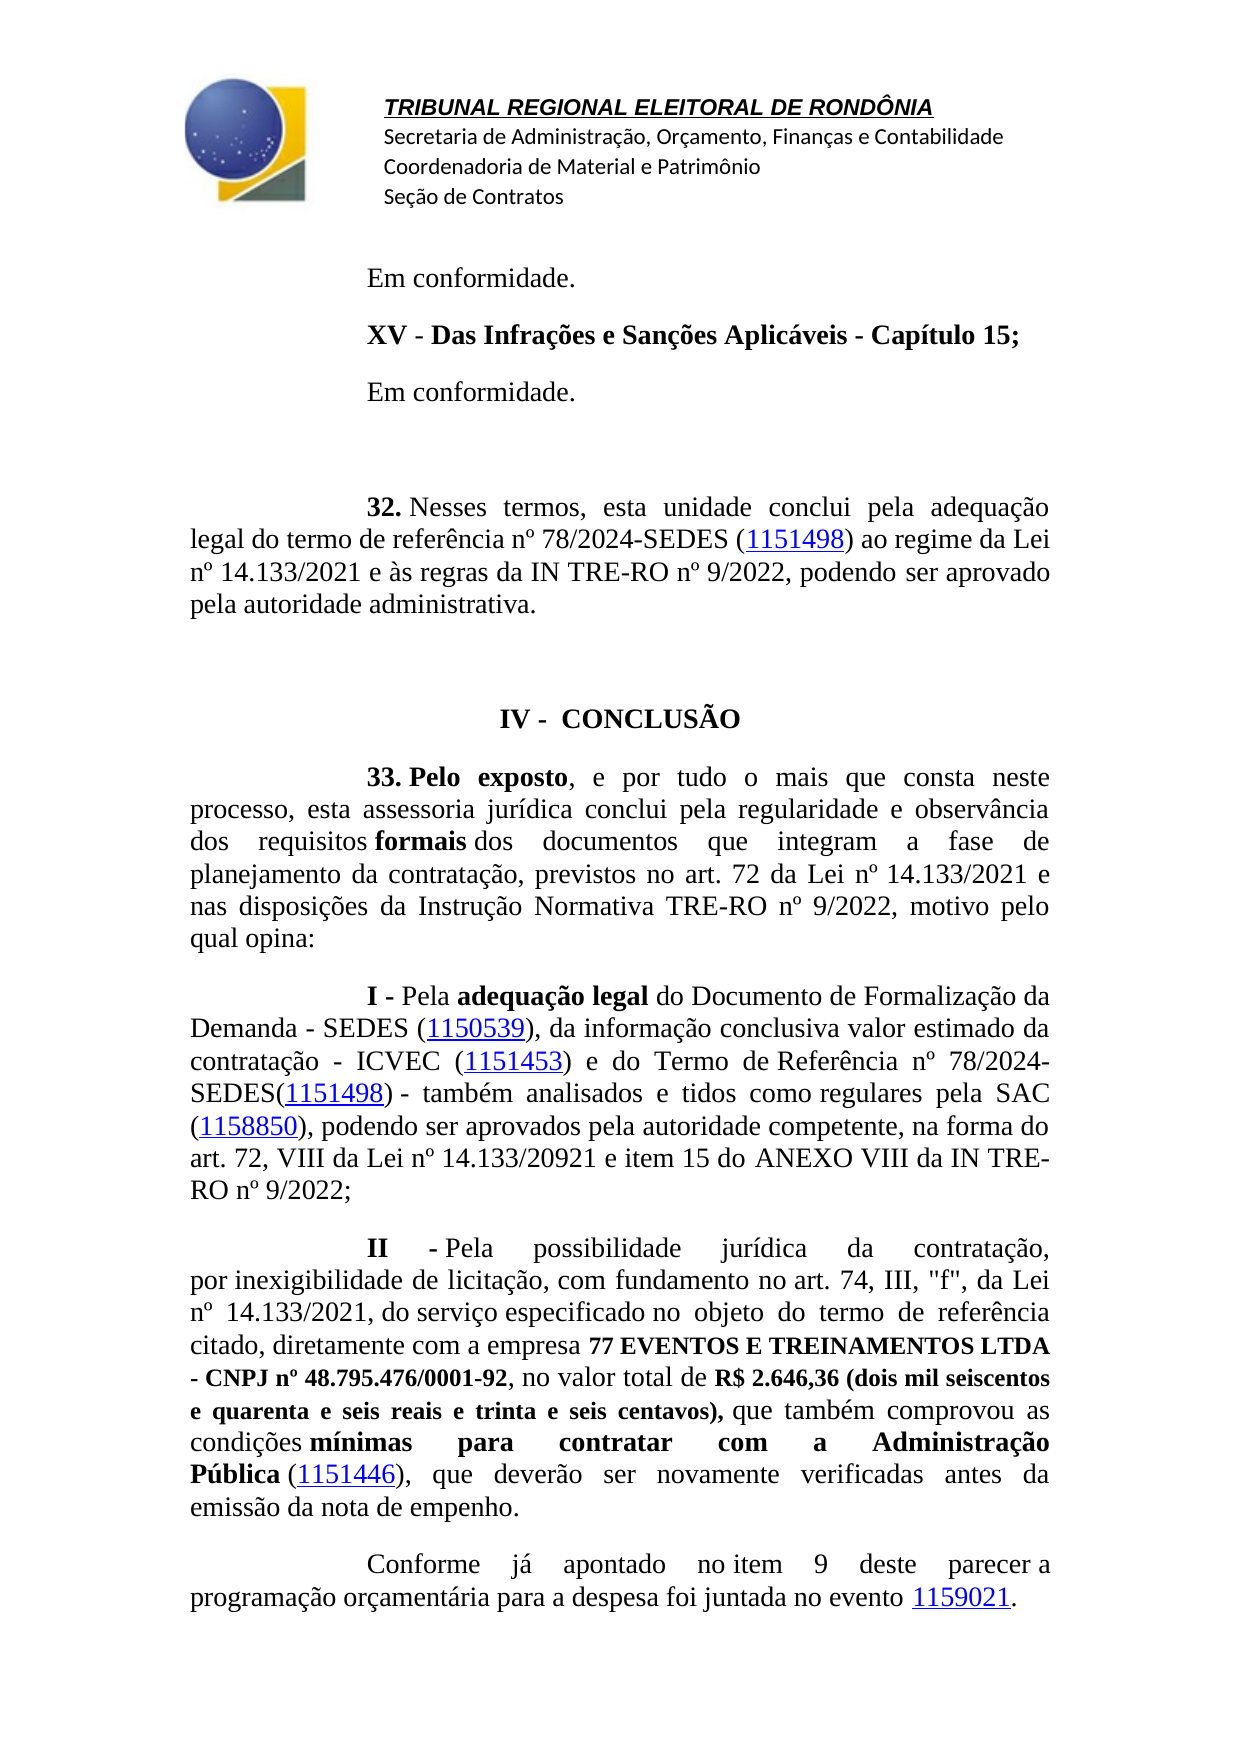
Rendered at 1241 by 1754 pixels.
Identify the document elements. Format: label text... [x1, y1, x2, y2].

text 33. Pelo exposto, e por tudo o mais que consta neste processo, esta assessoria jurídica conclui pela regularidade e observância dos requisitos formais dos documentos que integram a fase de planejamento da contratação, previstos no art. 72 da Lei nº 14.133/2021 e nas disposições da Instrução Normativa TRE-RO nº 9/2022, motivo pelo qual opina: [190, 759, 1051, 954]
text Em conformidade. [190, 261, 1051, 293]
text 32. Nesses termos, esta unidade conclui pela adequação legal do termo de referência nº 78/2024-SEDES (1151498) ao regime da Lei nº 14.133/2021 e às regras da IN TRE-RO nº 9/2022, podendo ser aprovado pela autoridade administrativa. [190, 490, 1051, 620]
text I - Pela adequação legal do Documento de Formalização da Demanda - SEDES (1150539), da informação conclusiva valor estimado da contratação - ICVEC (1151453) e do Termo de Referência nº 78/2024-SEDES(1151498) - também analisados e tidos como regulares pela SAC (1158850), podendo ser aprovados pela autoridade competente, na forma do art. 72, VIII da Lei nº 14.133/20921 e item 15 do ANEXO VIII da IN TRE-RO nº 9/2022; [190, 979, 1051, 1206]
text Em conformidade. [190, 375, 1051, 408]
text II - Pela possibilidade jurídica da contratação, por inexigibilidade de licitação, com fundamento no art. 74, III, "f", da Lei nº 14.133/2021, do serviço especificado no objeto do termo de referência citado, diretamente com a empresa 77 EVENTOS E TREINAMENTOS LTDA - CNPJ nº 48.795.476/0001-92, no valor total de R$ 2.646,36 (dois mil seiscentos e quarenta e seis reais e trinta e seis centavos), que também comprovou as condições mínimas para contratar com a Administração Pública (1151446), que deverão ser novamente verificadas antes da emissão da nota de empenho. [190, 1231, 1051, 1522]
text Conforme já apontado no item 9 deste parecer a programação orçamentária para a despesa foi juntada no evento 1159021. [190, 1547, 1051, 1612]
text IV - CONCLUSÃO [190, 702, 1051, 734]
text XV - Das Infrações e Sanções Aplicáveis - Capítulo 15; [190, 318, 1051, 350]
